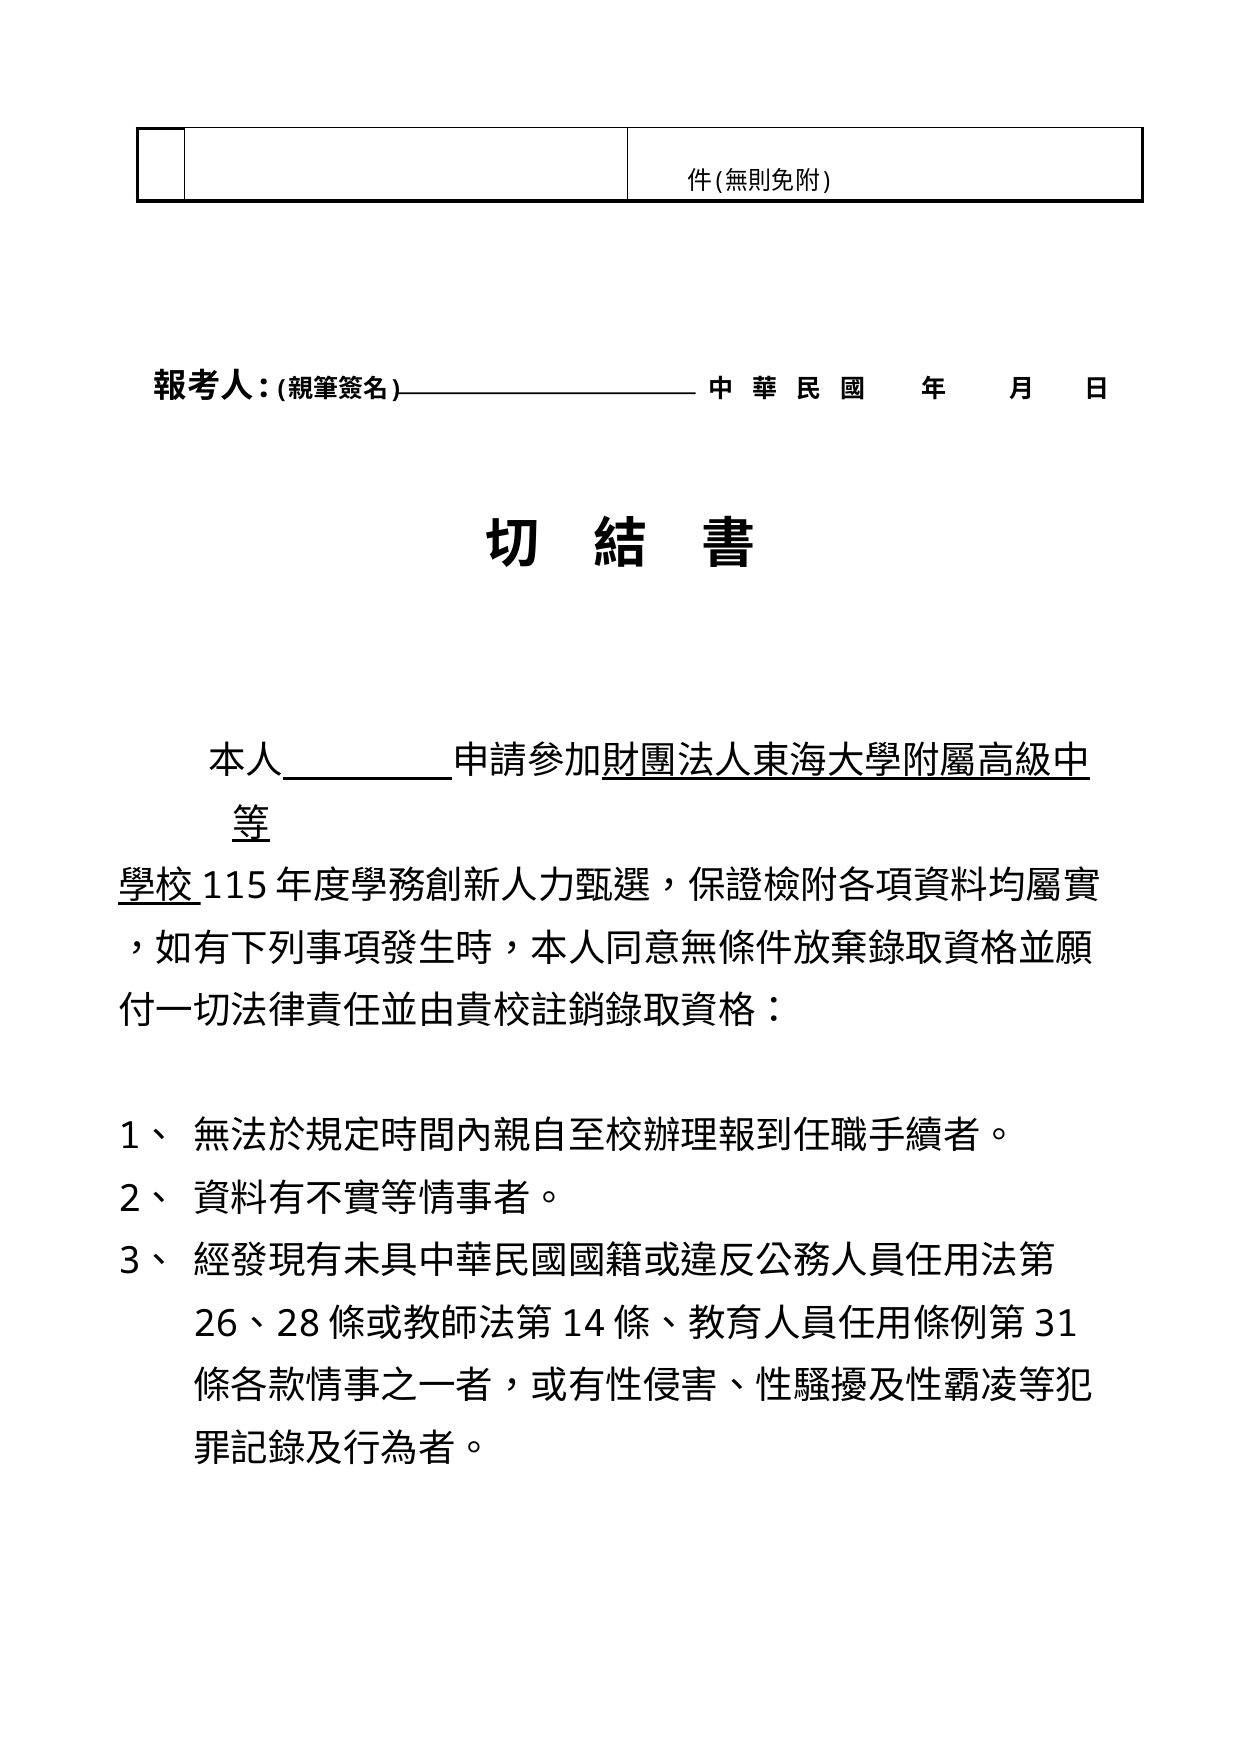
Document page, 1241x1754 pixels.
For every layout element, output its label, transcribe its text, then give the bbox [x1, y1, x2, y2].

list 無法於規定時間內親自至校辦理報到任職手續者。 [118, 1091, 1122, 1153]
text 切 結 書 [118, 466, 1122, 591]
text 學校115年度學務創新人力甄選，保證檢附各項資料均屬實 [118, 841, 1122, 903]
text 報考人:(親筆簽名) 中 華 民 國 年 月 日 [154, 341, 1122, 403]
table_cell 件(無則免附) [628, 128, 1141, 199]
table_cell [139, 130, 184, 199]
table_cell [185, 128, 627, 199]
text 付一切法律責任並由貴校註銷錄取資格： [118, 966, 1122, 1028]
text ，如有下列事項發生時，本人同意無條件放棄錄取資格並願 [118, 903, 1122, 966]
text 本人 申請參加財團法人東海大學附屬高級中等 [118, 716, 1122, 841]
list 資料有不實等情事者。 [118, 1153, 1122, 1216]
list 經發現有未具中華民國國籍或違反公務人員任用法第26、28條或教師法第14條、教育人員任用條例第31條各款情事之一者，或有性侵害、性騷擾及性霸凌等犯罪記錄及行為者。 [118, 1216, 1122, 1466]
